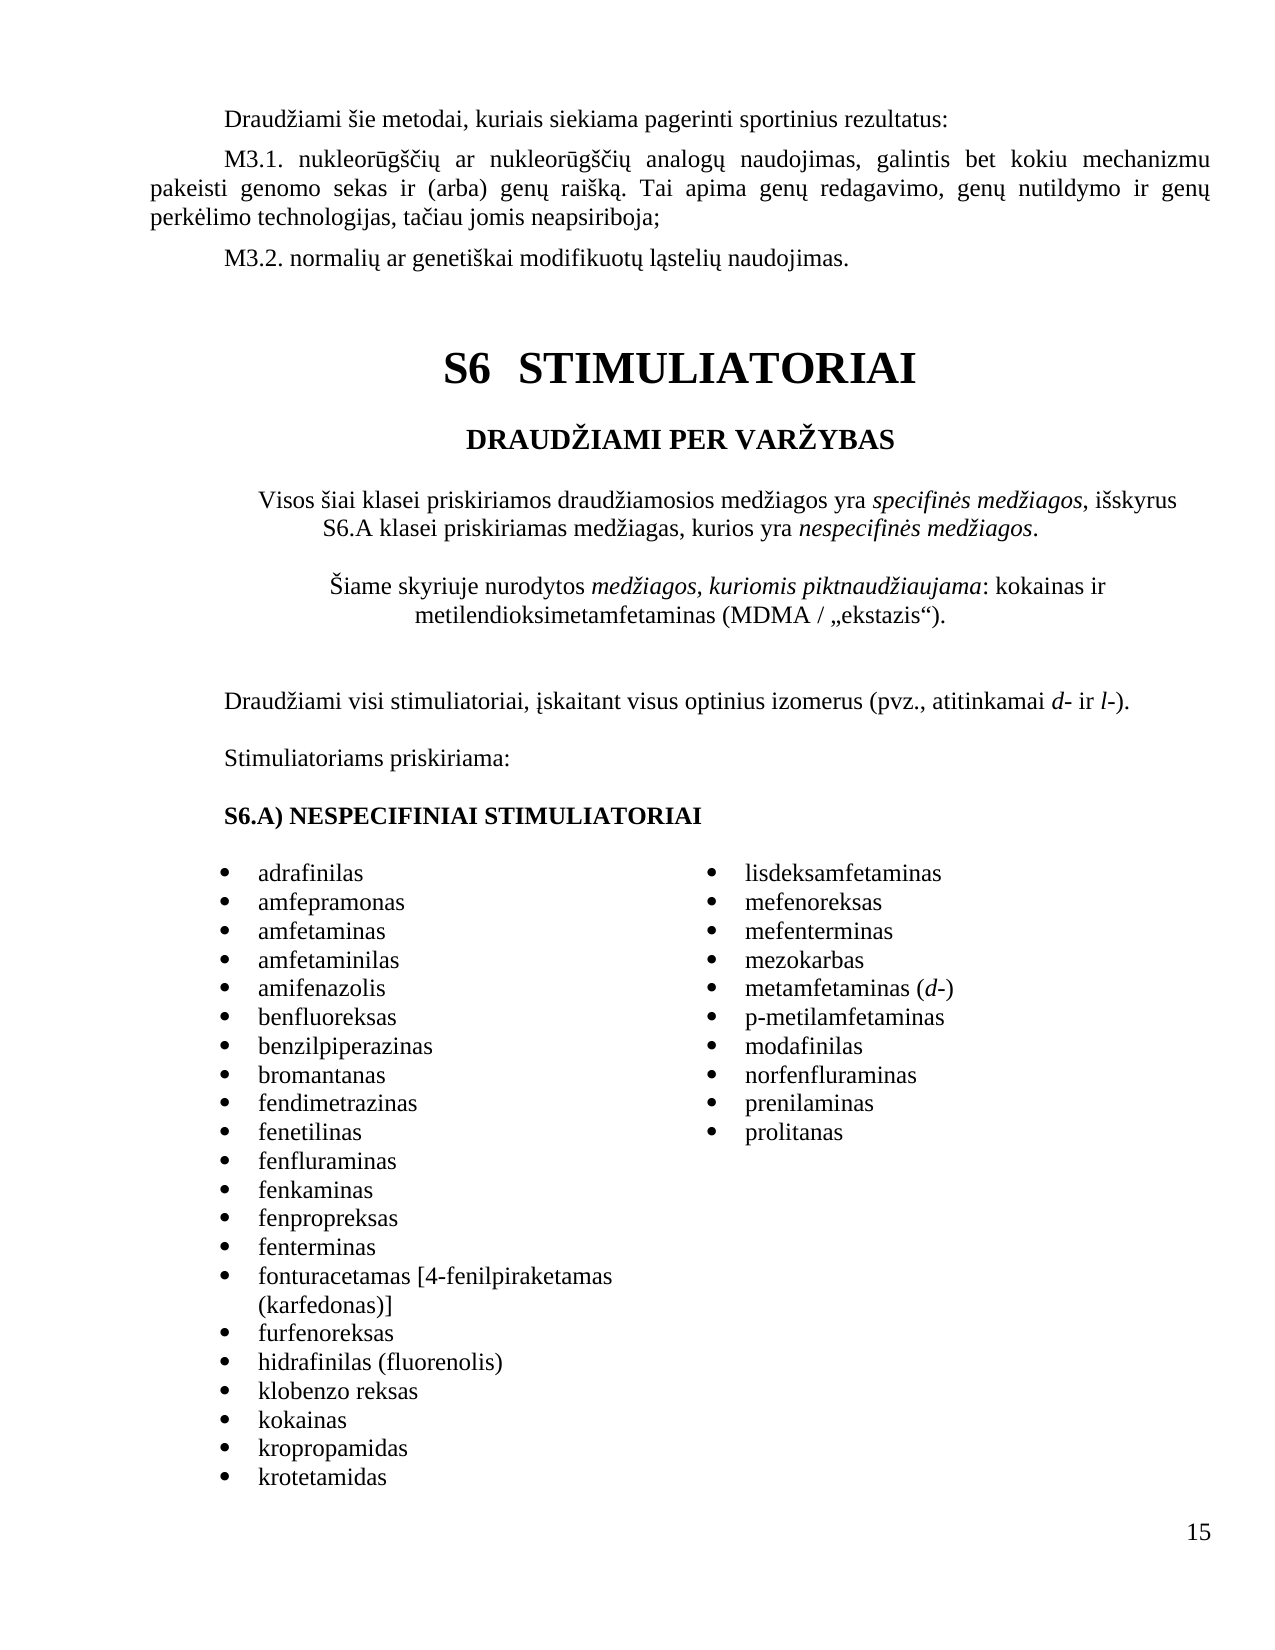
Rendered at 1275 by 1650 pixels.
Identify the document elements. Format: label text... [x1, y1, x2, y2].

text Visos šiai klasei priskiriamos draudžiamosios medžiagos yra specifinės medžiagos, išskyrus S6.A klasei priskiriamas medžiagas, kurios yra nespecifinės medžiagos. [150, 485, 1211, 542]
text Stimuliatoriams priskiriama: [150, 743, 1211, 772]
table_header  lisdeksamfetaminas  mefenoreksas  mefenterminas  mezokarbas  metamfetaminas (d-)  p-metilamfetaminas  modafinilas  norfenfluraminas  prenilaminas  prolitanas [696, 859, 1184, 1491]
text M3.2. normalių ar genetiškai modifikuotų ląstelių naudojimas. [150, 243, 1211, 271]
text M3.1. nukleorūgščių ar nukleorūgščių analogų naudojimas, galintis bet kokiu mechanizmu pakeisti genomo sekas ir (arba) genų raišką. Tai apima genų redagavimo, genų nutildymo ir genų perkėlimo technologijas, tačiau jomis neapsiriboja; [150, 144, 1211, 231]
text Draudžiami šie metodai, kuriais siekiama pagerinti sportinius rezultatus: [150, 104, 1211, 132]
text DRAUDŽIAMI PER VARŽYBAS [150, 422, 1211, 456]
text S6.A) NESPECIFINIAI STIMULIATORIAI [150, 801, 1211, 830]
text Šiame skyriuje nurodytos medžiagos, kuriomis piktnaudžiaujama: kokainas ir metilendioksimetamfetaminas (MDMA / „ekstazis“). [150, 571, 1211, 628]
text Draudžiami visi stimuliatoriai, įskaitant visus optinius izomerus (pvz., atitinkamai d- ir l-). [150, 686, 1225, 715]
table_header  adrafinilas  amfepramonas  amfetaminas  amfetaminilas  amifenazolis  benfluoreksas  benzilpiperazinas  bromantanas  fendimetrazinas  fenetilinas  fenfluraminas  fenkaminas  fenpropreksas  fenterminas  fonturacetamas [4-fenilpiraketamas (karfedonas)]  furfenoreksas  hidrafinilas (fluorenolis)  klobenzo reksas  kokainas  kropropamidas  krotetamidas [209, 859, 696, 1491]
text S6 STIMULIATORIAI [150, 341, 1211, 394]
